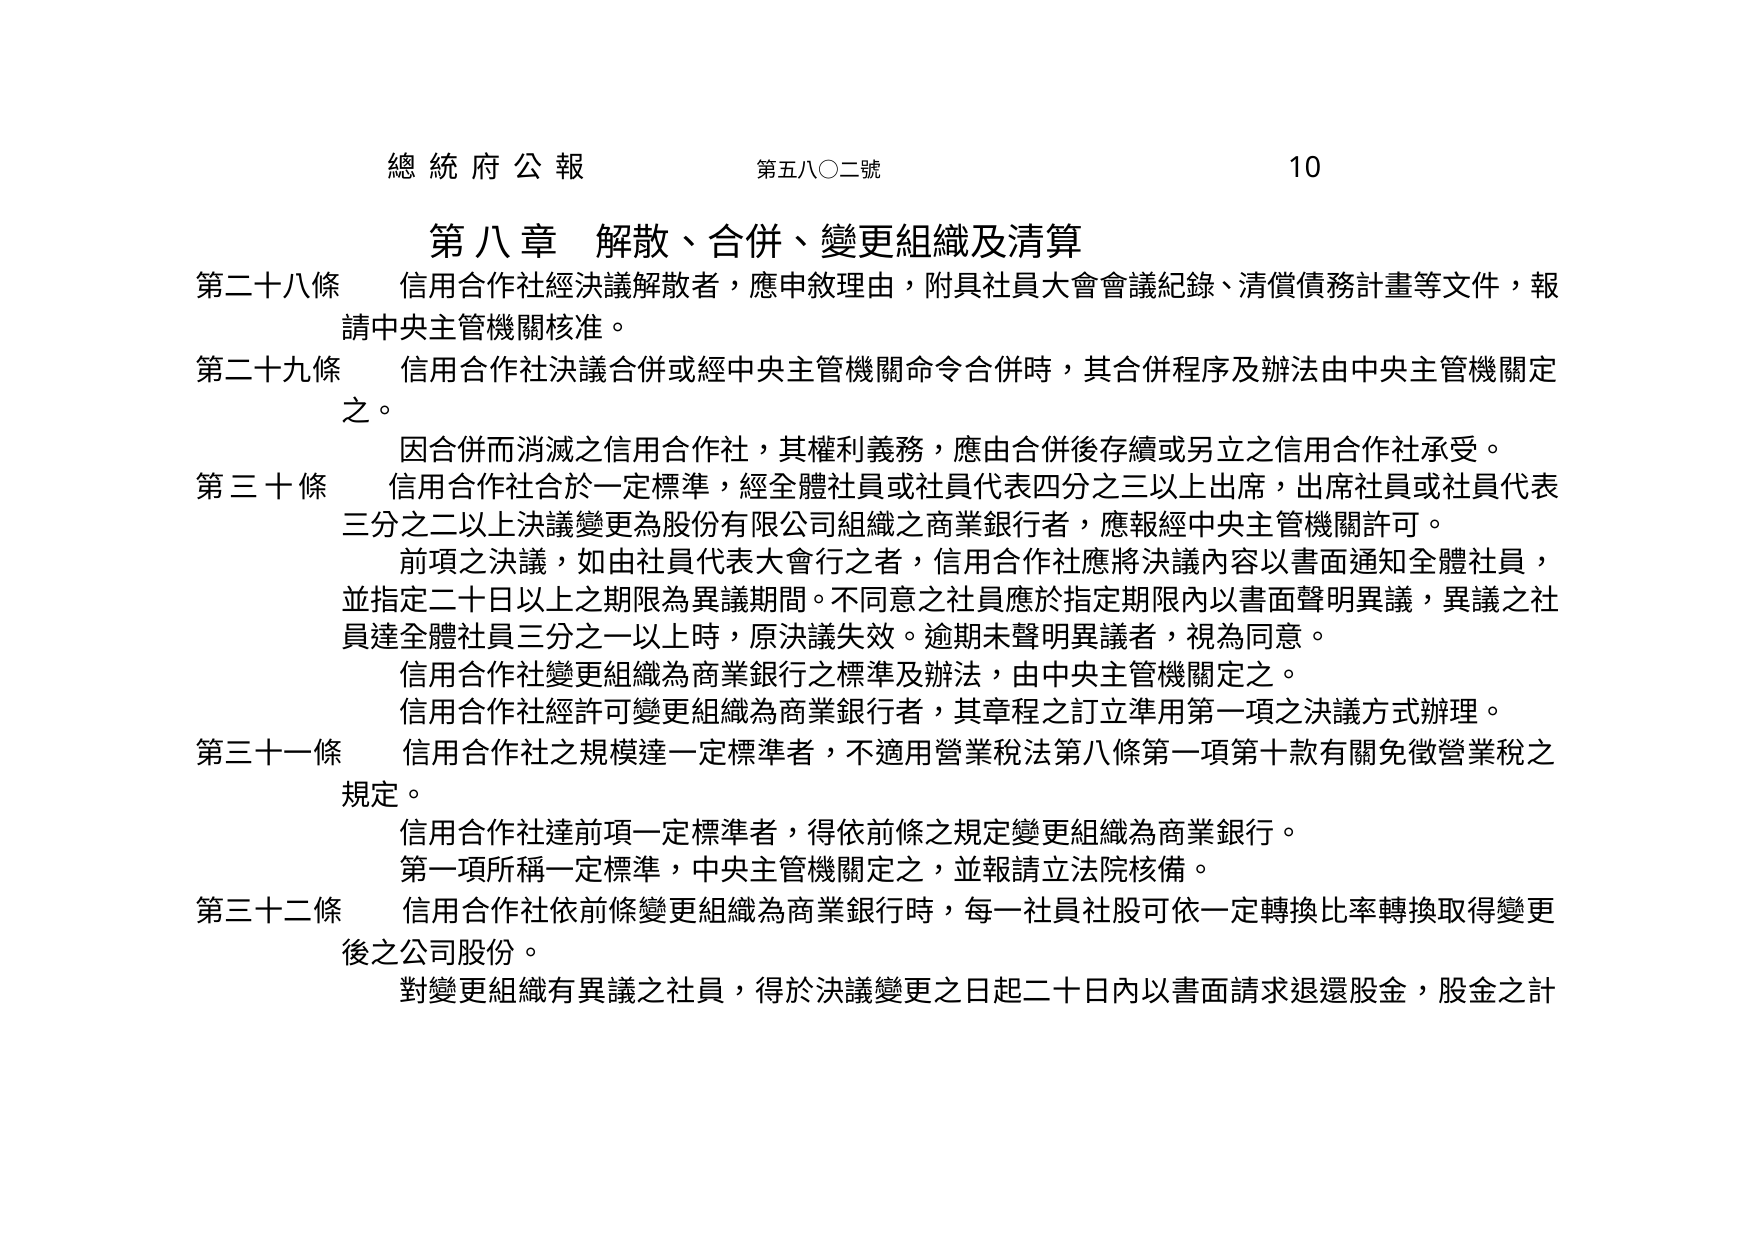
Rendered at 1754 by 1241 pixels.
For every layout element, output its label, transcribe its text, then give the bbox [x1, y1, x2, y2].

text 前項之決議，如由社員代表大會行之者，信用合作社應將決議內容以書面通知全體社員，並指定二十日以上之期限為異議期間。不同意之社員應於指定期限內以書面聲明異議，異議之社員達全體社員三分之一以上時，原決議失效。逾期未聲明異議者，視為同意。 [341, 542, 1559, 655]
text 第三十一條 信用合作社之規模達一定標準者，不適用營業稅法第八條第一項第十款有關免徵營業稅之規定。 [195, 730, 1559, 813]
text 第三十二條 信用合作社依前條變更組織為商業銀行時，每一社員社股可依一定轉換比率轉換取得變更後之公司股份。 [195, 888, 1559, 972]
text 對變更組織有異議之社員，得於決議變更之日起二十日內以書面請求退還股金，股金之計 [341, 972, 1559, 1009]
text 第三十條 信用合作社合於一定標準，經全體社員或社員代表四分之三以上出席，出席社員或社員代表三分之二以上決議變更為股份有限公司組織之商業銀行者，應報經中央主管機關許可。 [195, 467, 1559, 542]
text 信用合作社達前項一定標準者，得依前條之規定變更組織為商業銀行。 [341, 813, 1559, 851]
text 信用合作社變更組織為商業銀行之標準及辦法，由中央主管機關定之。 [341, 655, 1559, 692]
text 第 八 章 解散、合併、變更組織及清算 [428, 222, 1559, 263]
text 第一項所稱一定標準，中央主管機關定之，並報請立法院核備。 [341, 851, 1559, 888]
text 第二十九條 信用合作社決議合併或經中央主管機關命令合併時，其合併程序及辦法由中央主管機關定之。 [195, 347, 1559, 430]
text 信用合作社經許可變更組織為商業銀行者，其章程之訂立準用第一項之決議方式辦理。 [341, 692, 1559, 730]
text 第二十八條 信用合作社經決議解散者，應申敘理由，附具社員大會會議紀錄、清償債務計畫等文件，報請中央主管機關核准。 [195, 263, 1559, 347]
text 因合併而消滅之信用合作社，其權利義務，應由合併後存續或另立之信用合作社承受。 [341, 430, 1559, 467]
